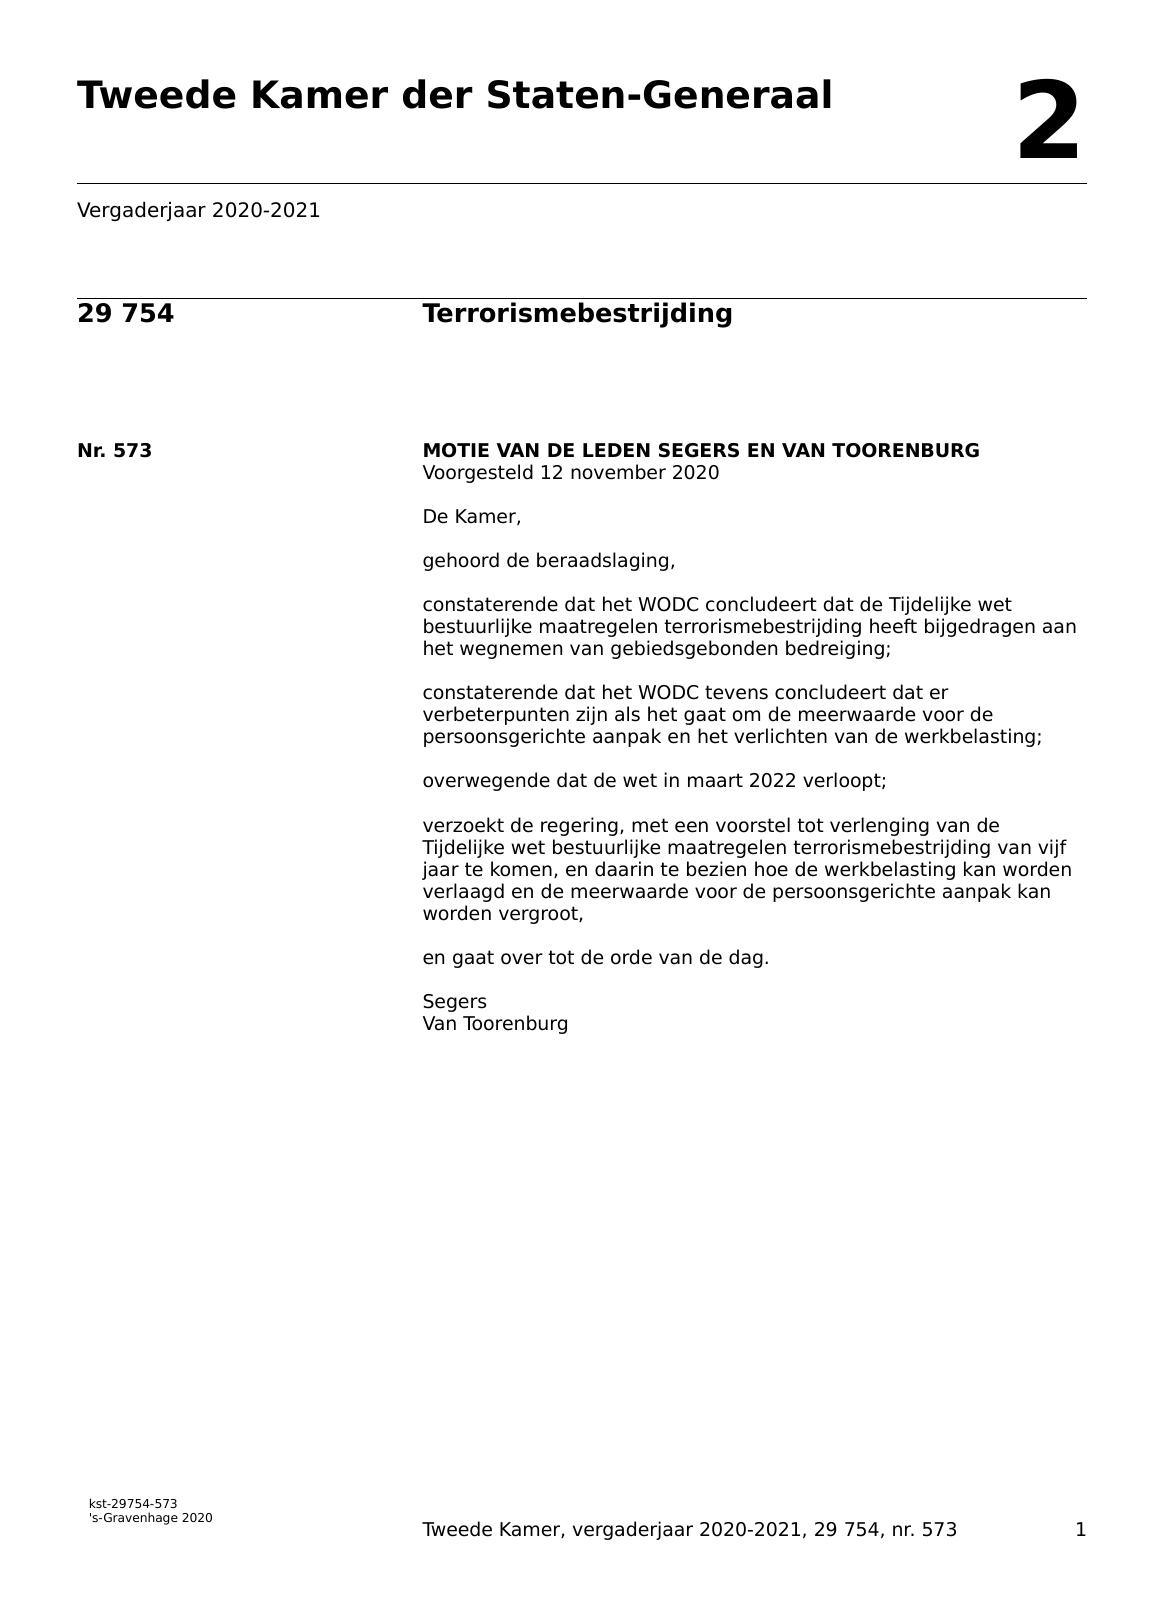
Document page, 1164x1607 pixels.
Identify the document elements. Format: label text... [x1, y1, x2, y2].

text kst-29754-573 [88, 1497, 323, 1511]
table_header Tweede Kamer der Staten-Generaal [77, 59, 886, 183]
text Segers [422, 991, 1087, 1013]
text 's-Gravenhage 2020 [88, 1511, 323, 1525]
table_cell Vergaderjaar 2020-2021 [77, 184, 1087, 298]
subtitle Nr. 573 MOTIE VAN DE LEDEN SEGERS EN VAN TOORENBURG [77, 440, 1087, 462]
text gehoord de beraadslaging, [422, 550, 1087, 572]
text Voorgesteld 12 november 2020 [422, 462, 1087, 484]
text constaterende dat het WODC tevens concludeert dat er verbeterpunten zijn als het gaat om de meerwaarde voor de persoonsgerichte aanpak en het verlichten van de werkbelasting; [422, 682, 1087, 748]
text Van Toorenburg [422, 1013, 1087, 1035]
subtitle 29 754 Terrorismebestrijding [77, 299, 1087, 329]
text verzoekt de regering, met een voorstel tot verlenging van de Tijdelijke wet bestuurlijke maatregelen terrorismebestrijding van vijf jaar te komen, en daarin te bezien hoe de werkbelasting kan worden verlaagd en de meerwaarde voor de persoonsgerichte aanpak kan worden vergroot, [422, 814, 1087, 924]
table_header 2 [886, 59, 1087, 183]
text De Kamer, [422, 506, 1087, 528]
text overwegende dat de wet in maart 2022 verloopt; [422, 770, 1087, 792]
text constaterende dat het WODC concludeert dat de Tijdelijke wet bestuurlijke maatregelen terrorismebestrijding heeft bijgedragen aan het wegnemen van gebiedsgebonden bedreiging; [422, 594, 1087, 660]
text en gaat over tot de orde van de dag. [422, 947, 1087, 969]
